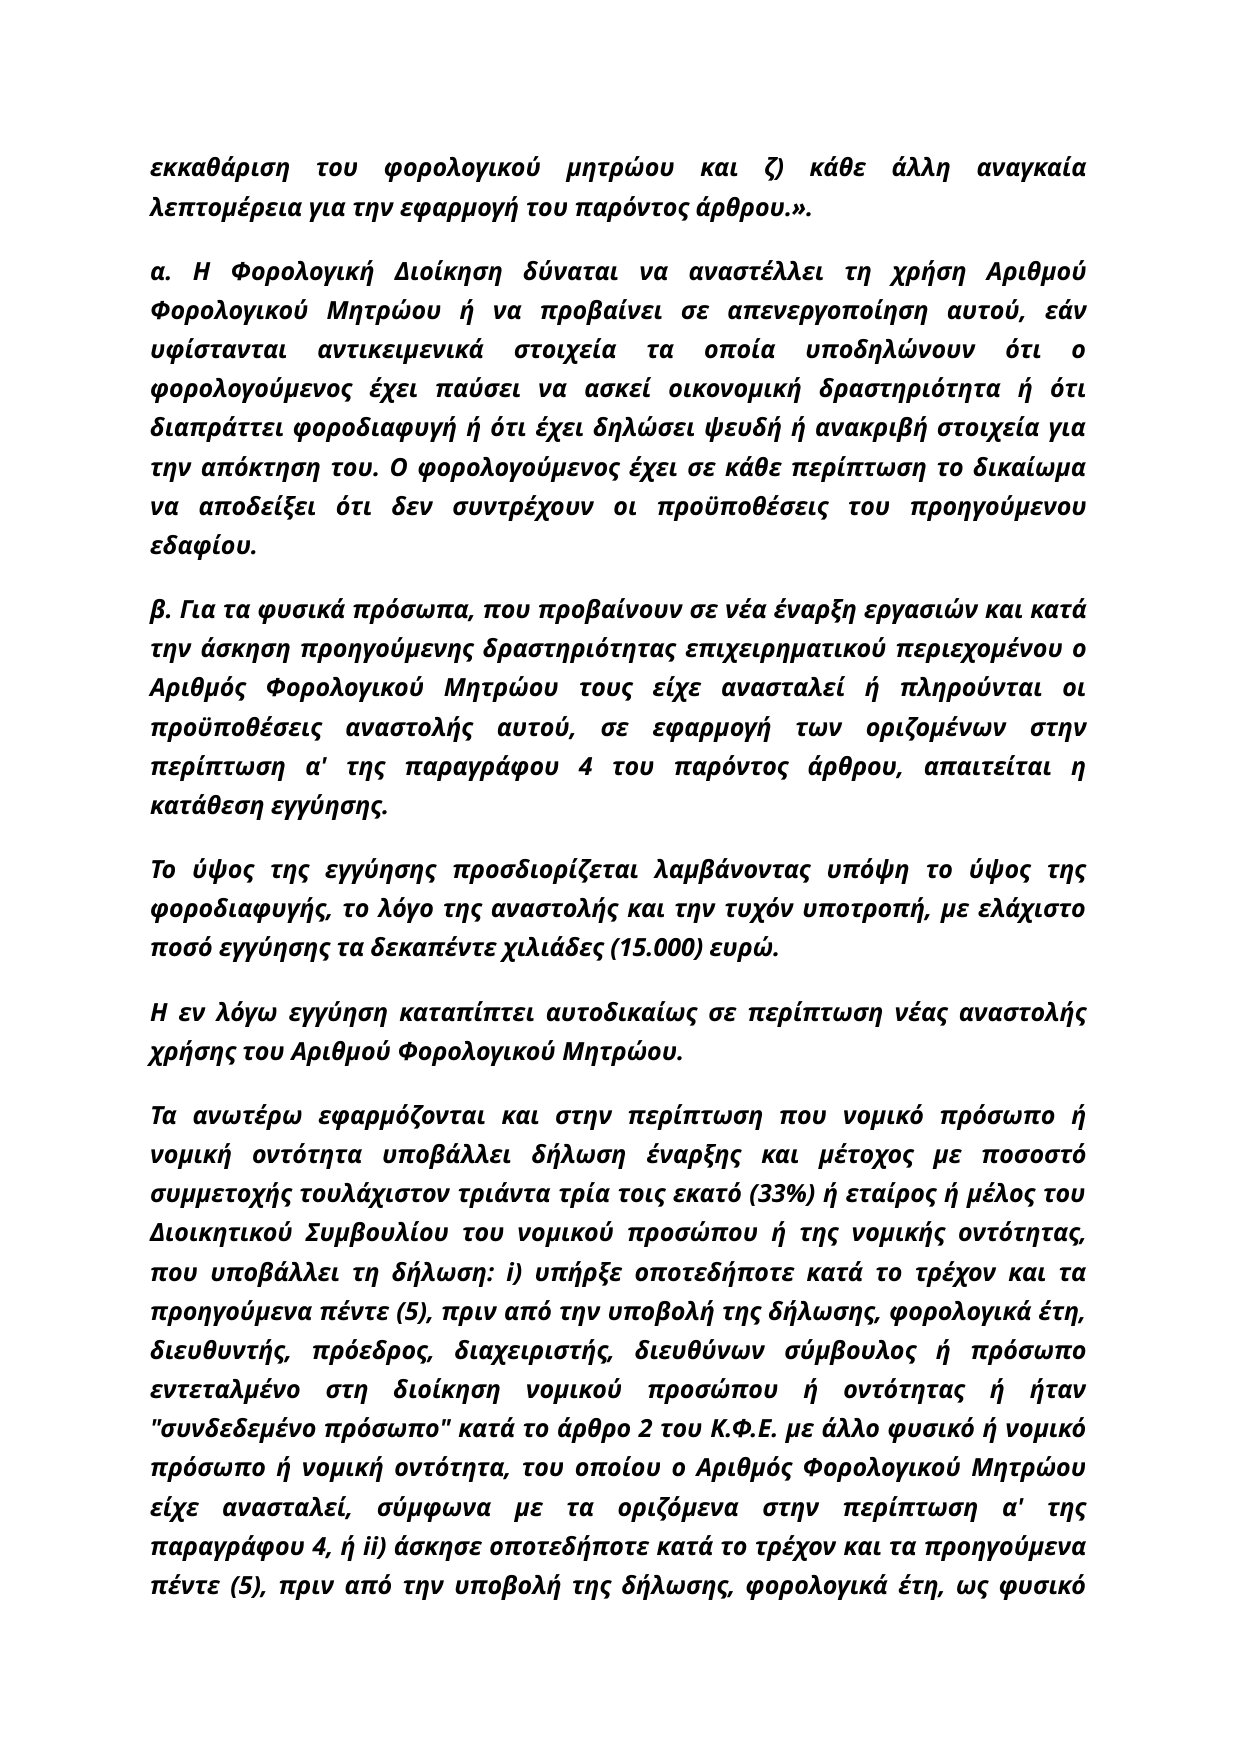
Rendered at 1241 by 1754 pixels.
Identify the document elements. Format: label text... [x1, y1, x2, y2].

text α. Η Φορολογική Διοίκηση δύναται να αναστέλλει τη χρήση Αριθμού Φορολογικού Μητρώου ή να προβαίνει σε απενεργοποίηση αυτού, εάν υφίστανται αντικειμενικά στοιχεία τα οποία υποδηλώνουν ότι ο φορολογούμενος έχει παύσει να ασκεί οικονομική δραστηριότητα ή ότι διαπράττει φοροδιαφυγή ή ότι έχει δηλώσει ψευδή ή ανακριβή στοιχεία για την απόκτηση του. Ο φορολογούμενος έχει σε κάθε περίπτωση το δικαίωμα να αποδείξει ότι δεν συντρέχουν οι προϋποθέσεις του προηγούμενου εδαφίου. [150, 253, 1090, 562]
text Η εν λόγω εγγύηση καταπίπτει αυτοδικαίως σε περίπτωση νέας αναστολής χρήσης του Αριθμού Φορολογικού Μητρώου. [150, 994, 1090, 1067]
text Τα ανωτέρω εφαρμόζονται και στην περίπτωση που νομικό πρόσωπο ή νομική οντότητα υποβάλλει δήλωση έναρξης και μέτοχος με ποσοστό συμμετοχής τουλάχιστον τριάντα τρία τοις εκατό (33%) ή εταίρος ή μέλος του Διοικητικού Συμβουλίου του νομικού προσώπου ή της νομικής οντότητας, που υποβάλλει τη δήλωση: i) υπήρξε οποτεδήποτε κατά το τρέχον και τα προηγούμενα πέντε (5), πριν από την υποβολή της δήλωσης, φορολογικά έτη, διευθυντής, πρόεδρος, διαχειριστής, διευθύνων σύμβουλος ή πρόσωπο εντεταλμένο στη διοίκηση νομικού προσώπου ή οντότητας ή ήταν "συνδεδεμένο πρόσωπο" κατά το άρθρο 2 του Κ.Φ.Ε. με άλλο φυσικό ή νομικό πρόσωπο ή νομική οντότητα, του οποίου ο Αριθμός Φορολογικού Μητρώου είχε ανασταλεί, σύμφωνα με τα οριζόμενα στην περίπτωση α' της παραγράφου 4, ή ii) άσκησε οποτεδήποτε κατά το τρέχον και τα προηγούμενα πέντε (5), πριν από την υποβολή της δήλωσης, φορολογικά έτη, ως φυσικό [150, 1097, 1090, 1602]
text εκκαθάριση του φορολογικού μητρώου και ζ) κάθε άλλη αναγκαία λεπτομέρεια για την εφαρμογή του παρόντος άρθρου.». [150, 150, 1090, 223]
text β. Για τα φυσικά πρόσωπα, που προβαίνουν σε νέα έναρξη εργασιών και κατά την άσκηση προηγούμενης δραστηριότητας επιχειρηματικού περιεχομένου ο Αριθμός Φορολογικού Μητρώου τους είχε ανασταλεί ή πληρούνται οι προϋποθέσεις αναστολής αυτού, σε εφαρμογή των οριζομένων στην περίπτωση α' της παραγράφου 4 του παρόντος άρθρου, απαιτείται η κατάθεση εγγύησης. [150, 592, 1090, 822]
text Το ύψος της εγγύησης προσδιορίζεται λαμβάνοντας υπόψη το ύψος της φοροδιαφυγής, το λόγο της αναστολής και την τυχόν υποτροπή, με ελάχιστο ποσό εγγύησης τα δεκαπέντε χιλιάδες (15.000) ευρώ. [150, 852, 1090, 964]
